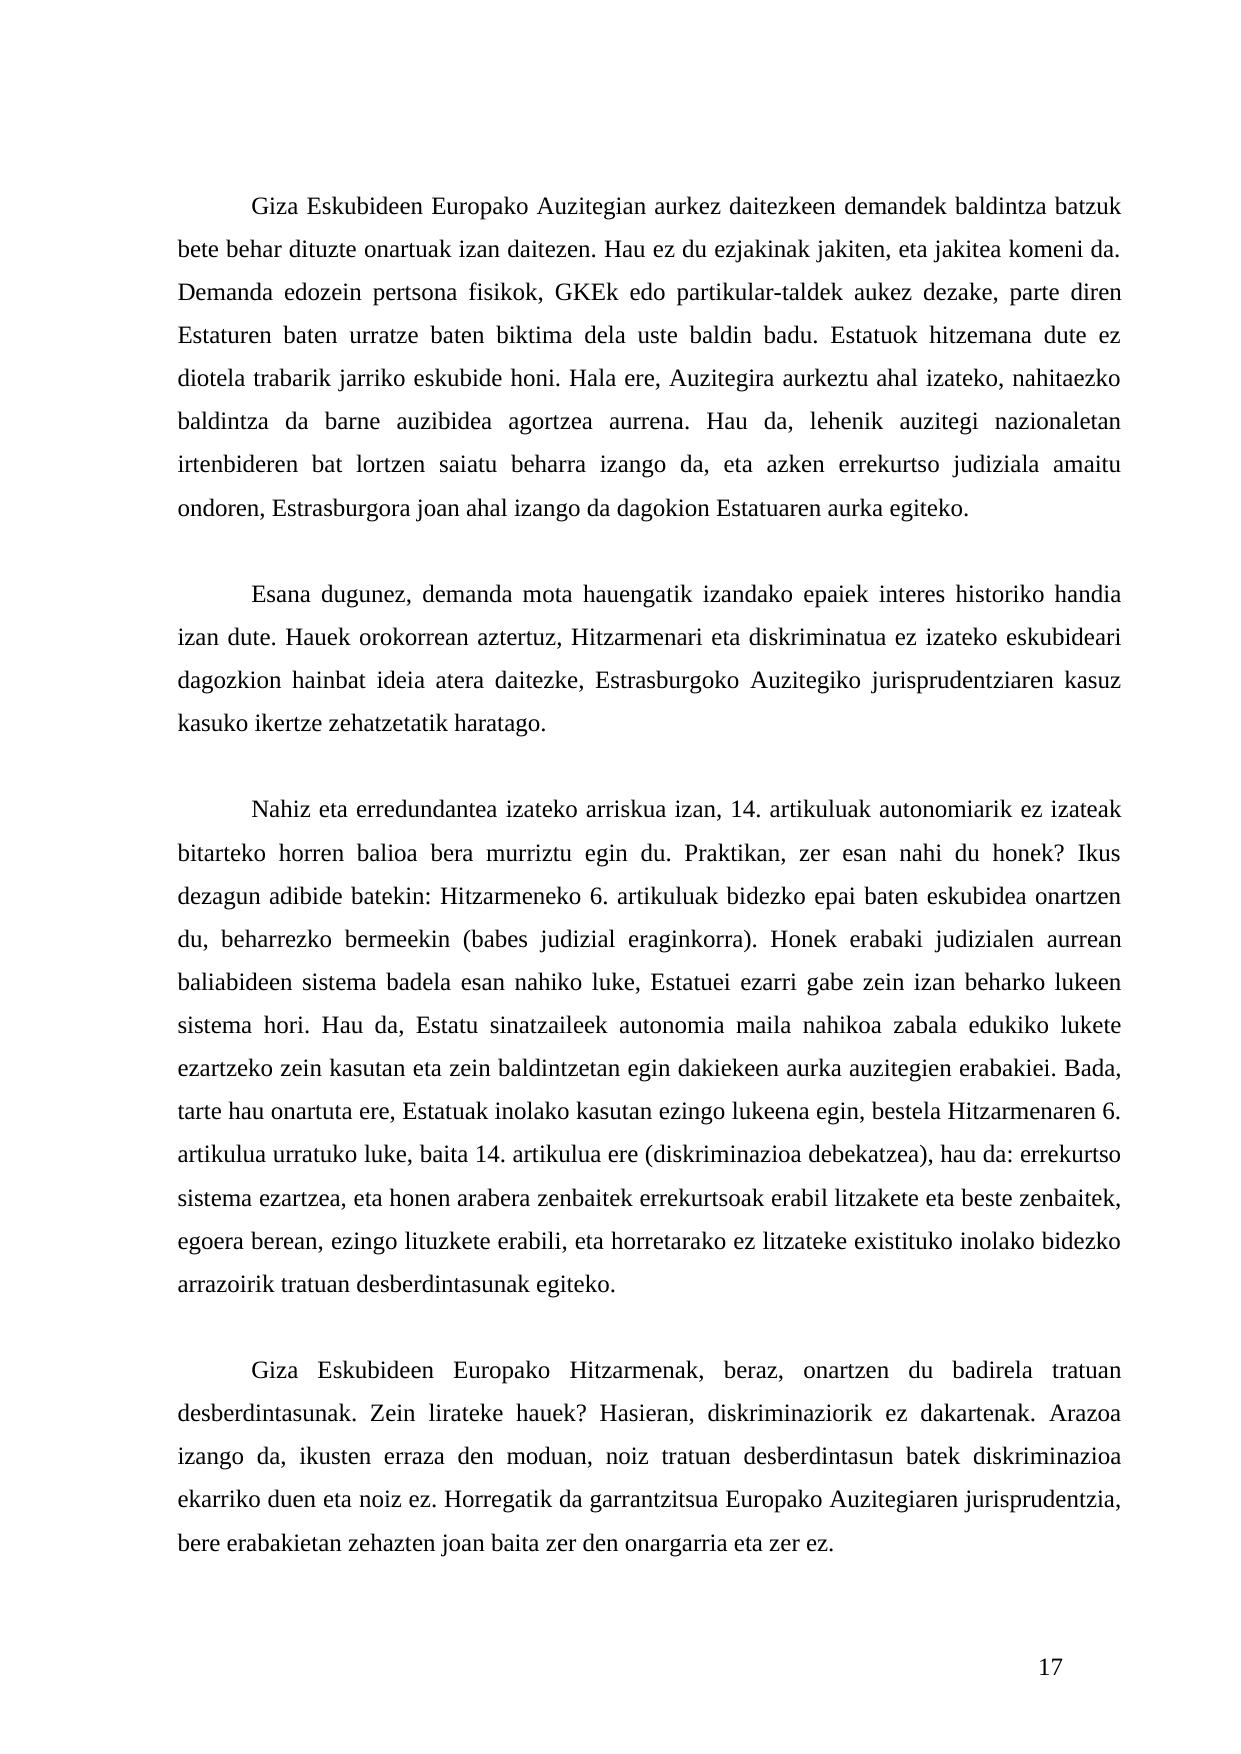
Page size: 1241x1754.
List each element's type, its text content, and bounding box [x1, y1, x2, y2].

text Esana dugunez, demanda mota hauengatik izandako epaiek interes historiko handia izan dute. Hauek orokorrean aztertuz, Hitzarmenari eta diskriminatua ez izateko eskubideari dagozkion hainbat ideia atera daitezke, Estrasburgoko Auzitegiko jurisprudentziaren kasuz kasuko ikertze zehatzetatik haratago. [177, 579, 1122, 737]
text Giza Eskubideen Europako Auzitegian aurkez daitezkeen demandek baldintza batzuk bete behar dituzte onartuak izan daitezen. Hau ez du ezjakinak jakiten, eta jakitea komeni da. Demanda edozein pertsona fisikok, GKEk edo partikular-taldek aukez dezake, parte diren Estaturen baten urratze baten biktima dela uste baldin badu. Estatuok hitzemana dute ez diotela trabarik jarriko eskubide honi. Hala ere, Auzitegira aurkeztu ahal izateko, nahitaezko baldintza da barne auzibidea agortzea aurrena. Hau da, lehenik auzitegi nazionaletan irtenbideren bat lortzen saiatu beharra izango da, eta azken errekurtso judiziala amaitu ondoren, Estrasburgora joan ahal izango da dagokion Estatuaren aurka egiteko. [177, 191, 1122, 521]
text Nahiz eta erredundantea izateko arriskua izan, 14. artikuluak autonomiarik ez izateak bitarteko horren balioa bera murriztu egin du. Praktikan, zer esan nahi du honek? Ikus dezagun adibide batekin: Hitzarmeneko 6. artikuluak bidezko epai baten eskubidea onartzen du, beharrezko bermeekin (babes judizial eraginkorra). Honek erabaki judizialen aurrean baliabideen sistema badela esan nahiko luke, Estatuei ezarri gabe zein izan beharko lukeen sistema hori. Hau da, Estatu sinatzaileek autonomia maila nahikoa zabala edukiko lukete ezartzeko zein kasutan eta zein baldintzetan egin dakiekeen aurka auzitegien erabakiei. Bada, tarte hau onartuta ere, Estatuak inolako kasutan ezingo lukeena egin, bestela Hitzarmenaren 6. artikulua urratuko luke, baita 14. artikulua ere (diskriminazioa debekatzea), hau da: errekurtso sistema ezartzea, eta honen arabera zenbaitek errekurtsoak erabil litzakete eta beste zenbaitek, egoera berean, ezingo lituzkete erabili, eta horretarako ez litzateke existituko inolako bidezko arrazoirik tratuan desberdintasunak egiteko. [177, 794, 1122, 1298]
text Giza Eskubideen Europako Hitzarmenak, beraz, onartzen du badirela tratuan desberdintasunak. Zein lirateke hauek? Hasieran, diskriminaziorik ez dakartenak. Arazoa izango da, ikusten erraza den moduan, noiz tratuan desberdintasun batek diskriminazioa ekarriko duen eta noiz ez. Horregatik da garrantzitsua Europako Auzitegiaren jurisprudentzia, bere erabakietan zehazten joan baita zer den onargarria eta zer ez. [177, 1355, 1122, 1556]
